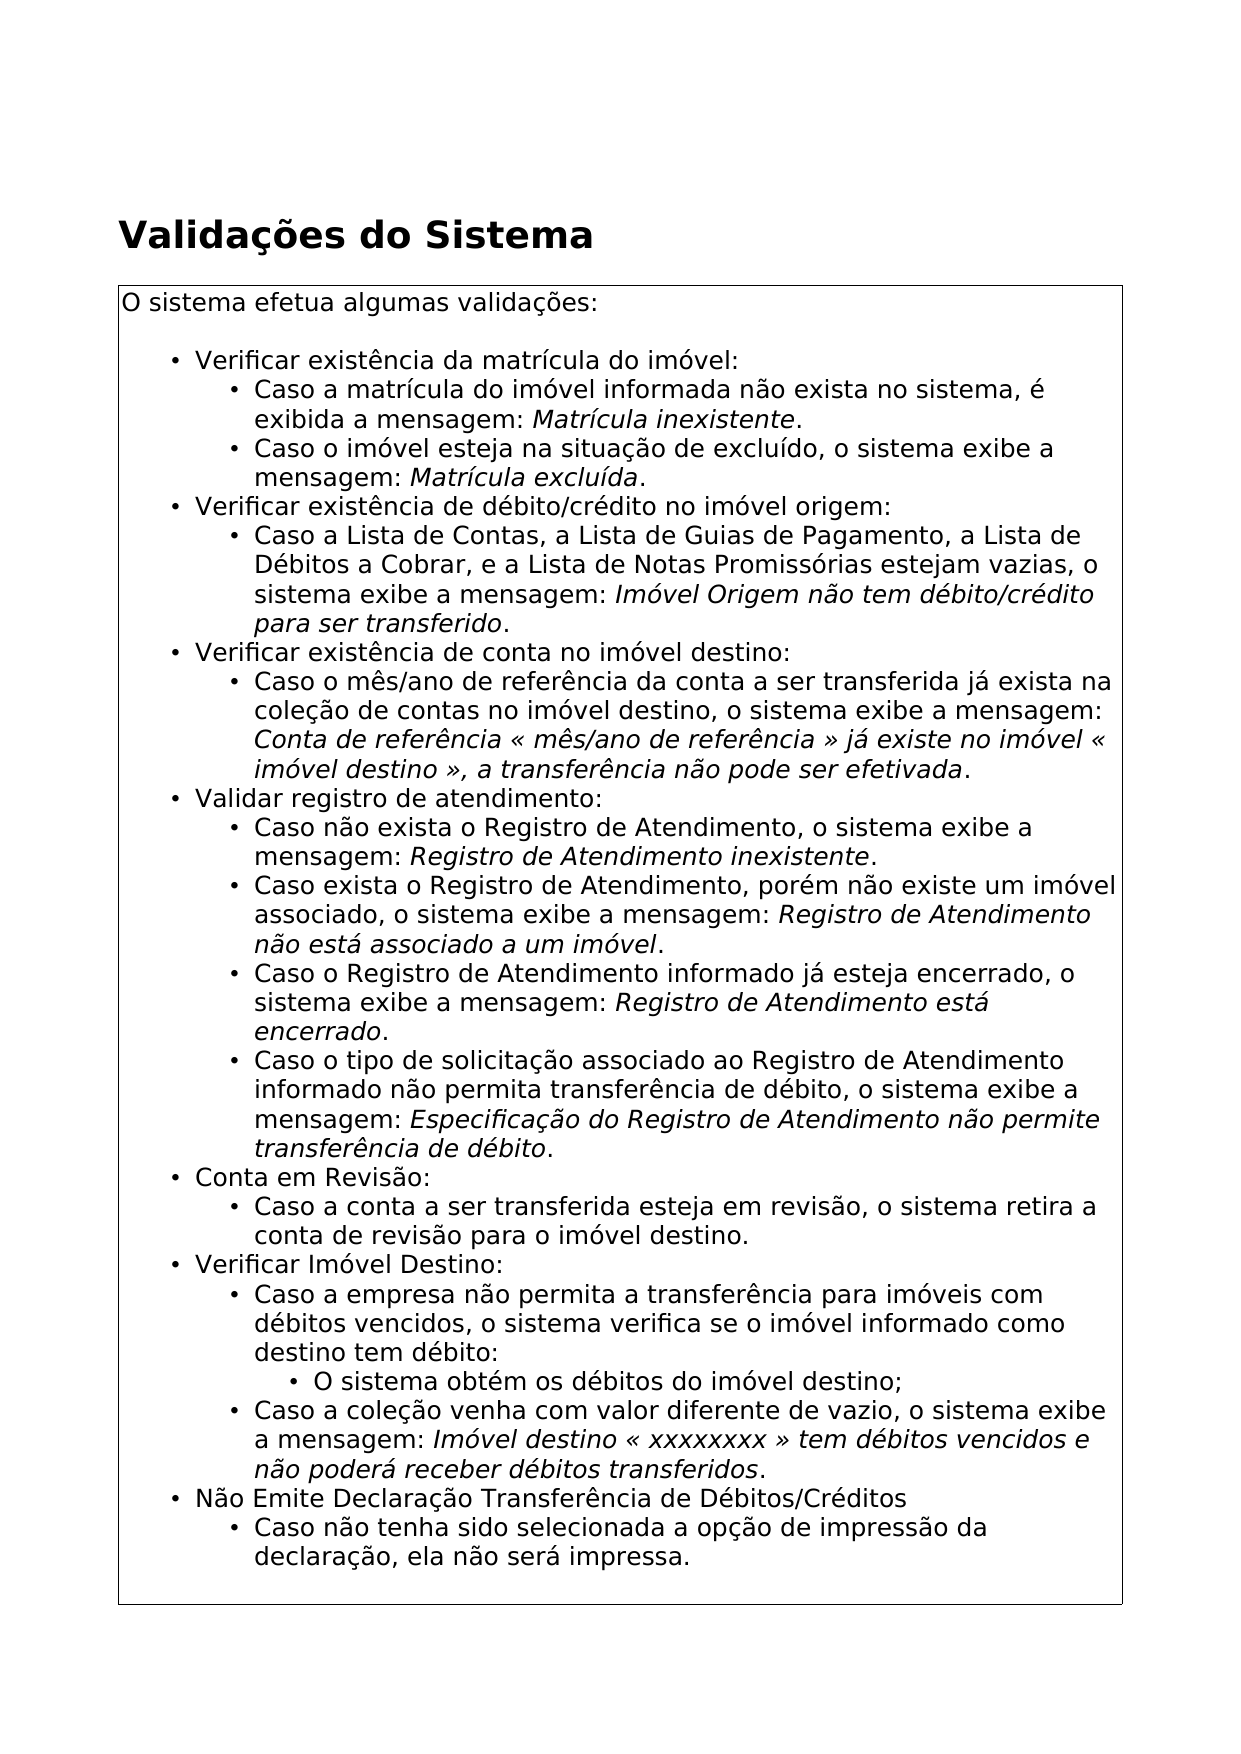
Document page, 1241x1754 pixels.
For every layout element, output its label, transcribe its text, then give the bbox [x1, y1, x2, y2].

table_header O sistema efetua algumas validações: Verificar existência da matrícula do imóvel: Caso a matrícula do imóvel informada não exista no sistema, é exibida a mensagem: Matrícula inexistente. Caso o imóvel esteja na situação de excluído, o sistema exibe a mensagem: Matrícula excluída. Verificar existência de débito/crédito no imóvel origem: Caso a Lista de Contas, a Lista de Guias de Pagamento, a Lista de Débitos a Cobrar, e a Lista de Notas Promissórias estejam vazias, o sistema exibe a mensagem: Imóvel Origem não tem débito/crédito para ser transferido. Verificar existência de conta no imóvel destino: Caso o mês/ano de referência da conta a ser transferida já exista na coleção de contas no imóvel destino, o sistema exibe a mensagem: Conta de referência « mês/ano de referência » já existe no imóvel « imóvel destino », a transferência não pode ser efetivada. Validar registro de atendimento: Caso não exista o Registro de Atendimento, o sistema exibe a mensagem: Registro de Atendimento inexistente. Caso exista o Registro de Atendimento, porém não existe um imóvel associado, o sistema exibe a mensagem: Registro de Atendimento não está associado a um imóvel. Caso o Registro de Atendimento informado já esteja encerrado, o sistema exibe a mensagem: Registro de Atendimento está encerrado. Caso o tipo de solicitação associado ao Registro de Atendimento informado não permita transferência de débito, o sistema exibe a mensagem: Especificação do Registro de Atendimento não permite transferência de débito. Conta em Revisão: Caso a conta a ser transferida esteja em revisão, o sistema retira a conta de revisão para o imóvel destino. Verificar Imóvel Destino: Caso a empresa não permita a transferência para imóveis com débitos vencidos, o sistema verifica se o imóvel informado como destino tem débito: O sistema obtém os débitos do imóvel destino; Caso a coleção venha com valor diferente de vazio, o sistema exibe a mensagem: Imóvel destino « xxxxxxxx » tem débitos vencidos e não poderá receber débitos transferidos. Não Emite Declaração Transferência de Débitos/Créditos Caso não tenha sido selecionada a opção de impressão da declaração, ela não será impressa. [119, 286, 1122, 1604]
subtitle Validações do Sistema [118, 214, 1122, 258]
